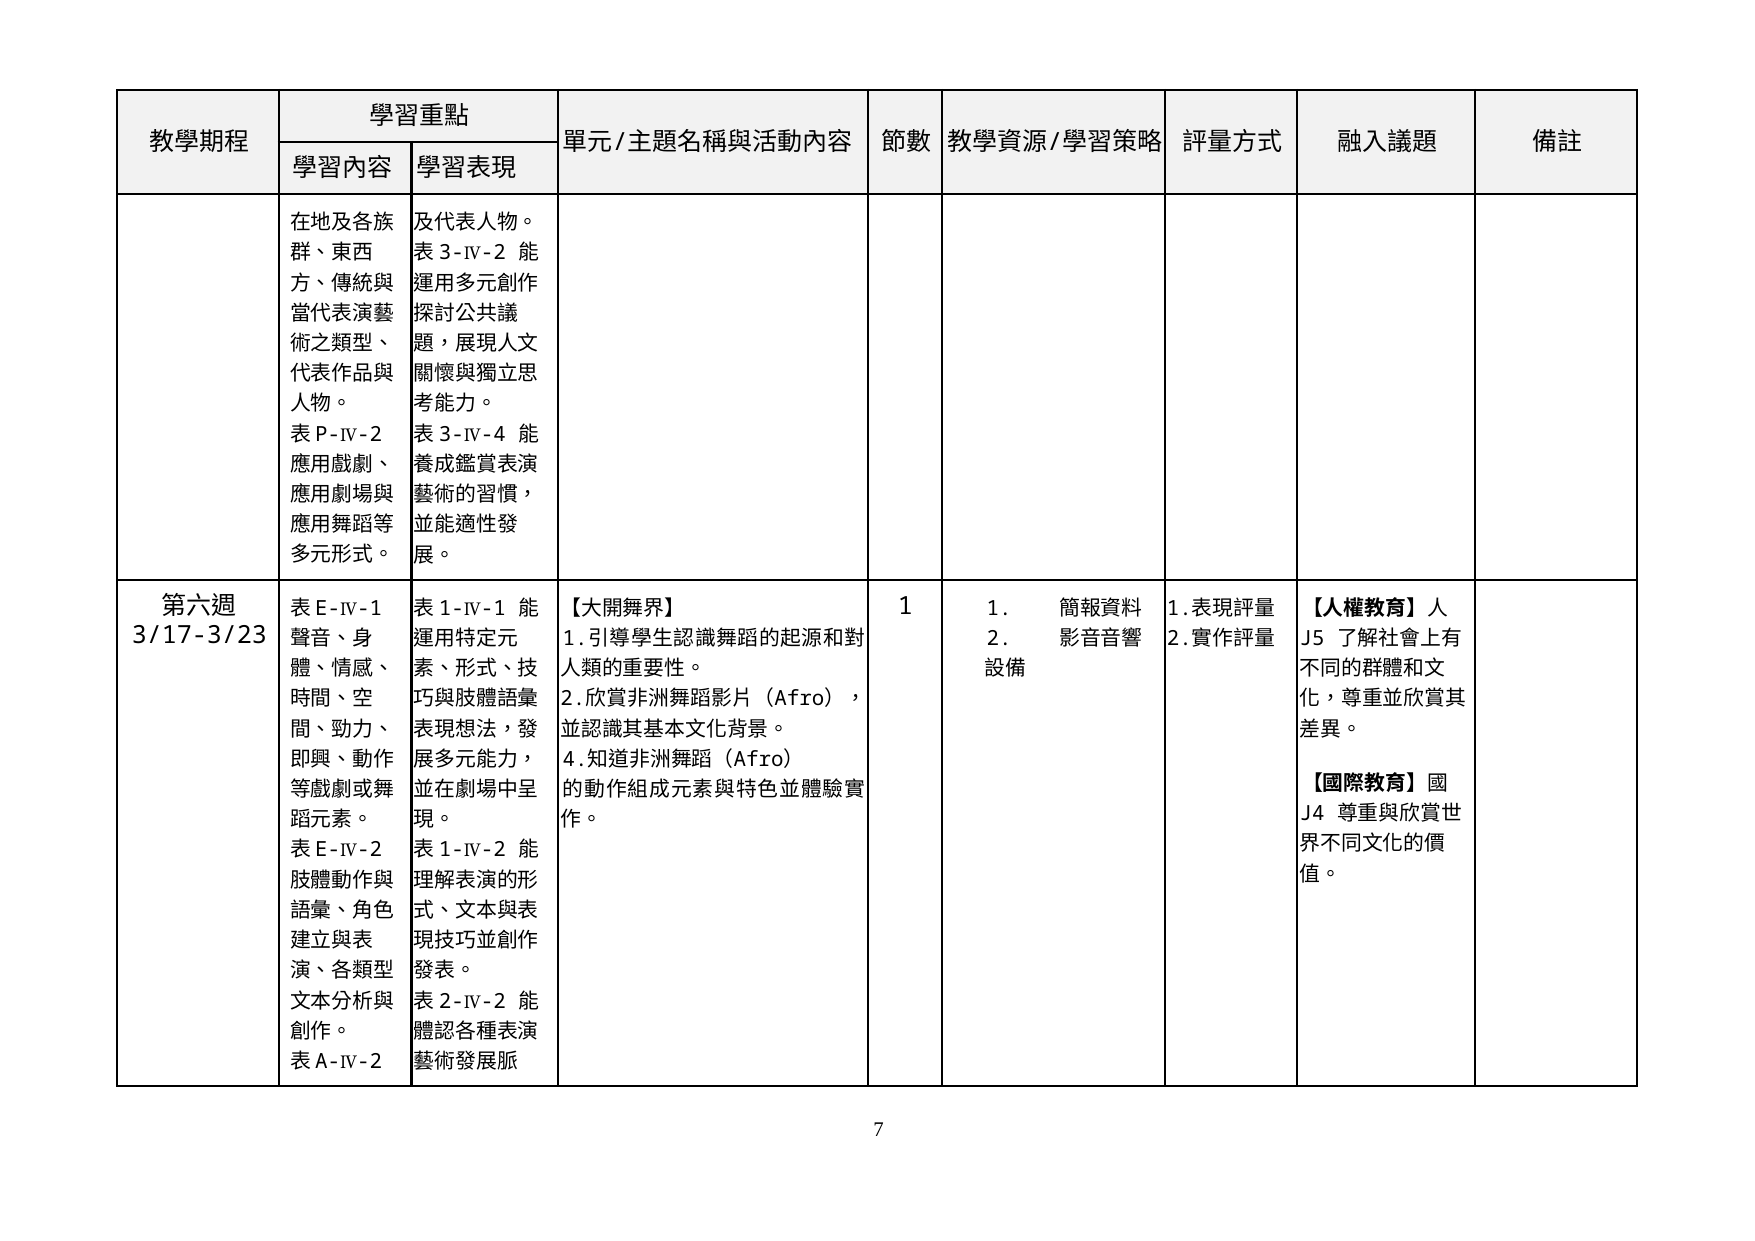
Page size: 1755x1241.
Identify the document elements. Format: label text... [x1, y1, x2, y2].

table_header 學習重點 [280, 91, 557, 141]
table_cell 1.表現評量 2.實作評量 [1166, 581, 1296, 1085]
table_cell 【大開舞界】 1.引導學生認識舞蹈的起源和對人類的重要性。 2.欣賞非洲舞蹈影片（Afro），並認識其基本文化背景。 4.知道非洲舞蹈（Afro） 的動作組成元素與特色並體驗實作。 [559, 581, 867, 1085]
table_cell [1298, 195, 1474, 578]
table_header 評量方式 [1166, 91, 1296, 193]
table_cell 第六週 3/17-3/23 [118, 581, 278, 1085]
table_cell [559, 195, 867, 578]
table_cell [118, 195, 278, 578]
table_cell 學習表現 [413, 143, 557, 193]
table_cell [1166, 195, 1296, 578]
table_cell 【人權教育】人J5 了解社會上有不同的群體和文化，尊重並欣賞其差異。 【國際教育】國J4 尊重與欣賞世界不同文化的價值。 [1298, 581, 1474, 1085]
table_cell 及代表人物。 表3-Ⅳ-2 能運用多元創作探討公共議題，展現人文關懷與獨立思考能力。 表3-Ⅳ-4 能養成鑑賞表演藝術的習慣，並能適性發展。 [413, 195, 557, 578]
table_cell [1476, 581, 1636, 1085]
table_cell 在地及各族群、東西方、傳統與當代表演藝術之類型、代表作品與人物。 表P-Ⅳ-2 應用戲劇、應用劇場與應用舞蹈等多元形式。 [280, 195, 410, 578]
table_cell [1476, 195, 1636, 578]
table_cell 表1-Ⅳ-1 能運用特定元素、形式、技巧與肢體語彙表現想法，發展多元能力，並在劇場中呈現。 表1-Ⅳ-2 能理解表演的形式、文本與表現技巧並創作發表。 表2-Ⅳ-2 能體認各種表演藝術發展脈 [413, 581, 557, 1085]
table_header 備註 [1476, 91, 1636, 193]
table_cell 簡報資料 影音音響設備 [943, 581, 1164, 1085]
table_header 教學資源/學習策略 [943, 91, 1164, 193]
table_header 節數 [869, 91, 941, 193]
table_cell [943, 195, 1164, 578]
table_cell 學習內容 [280, 143, 410, 193]
table_cell 1 [869, 581, 941, 1085]
table_cell [869, 195, 941, 578]
table_cell 表E-Ⅳ-1 聲音、身體、情感、時間、空間、勁力、即興、動作等戲劇或舞蹈元素。 表E-Ⅳ-2 肢體動作與語彙、角色建立與表演、各類型文本分析與創作。 表A-Ⅳ-2 [280, 581, 410, 1085]
table_header 融入議題 [1298, 91, 1474, 193]
table_header 單元/主題名稱與活動內容 [559, 91, 867, 193]
table_header 教學期程 [118, 91, 278, 193]
